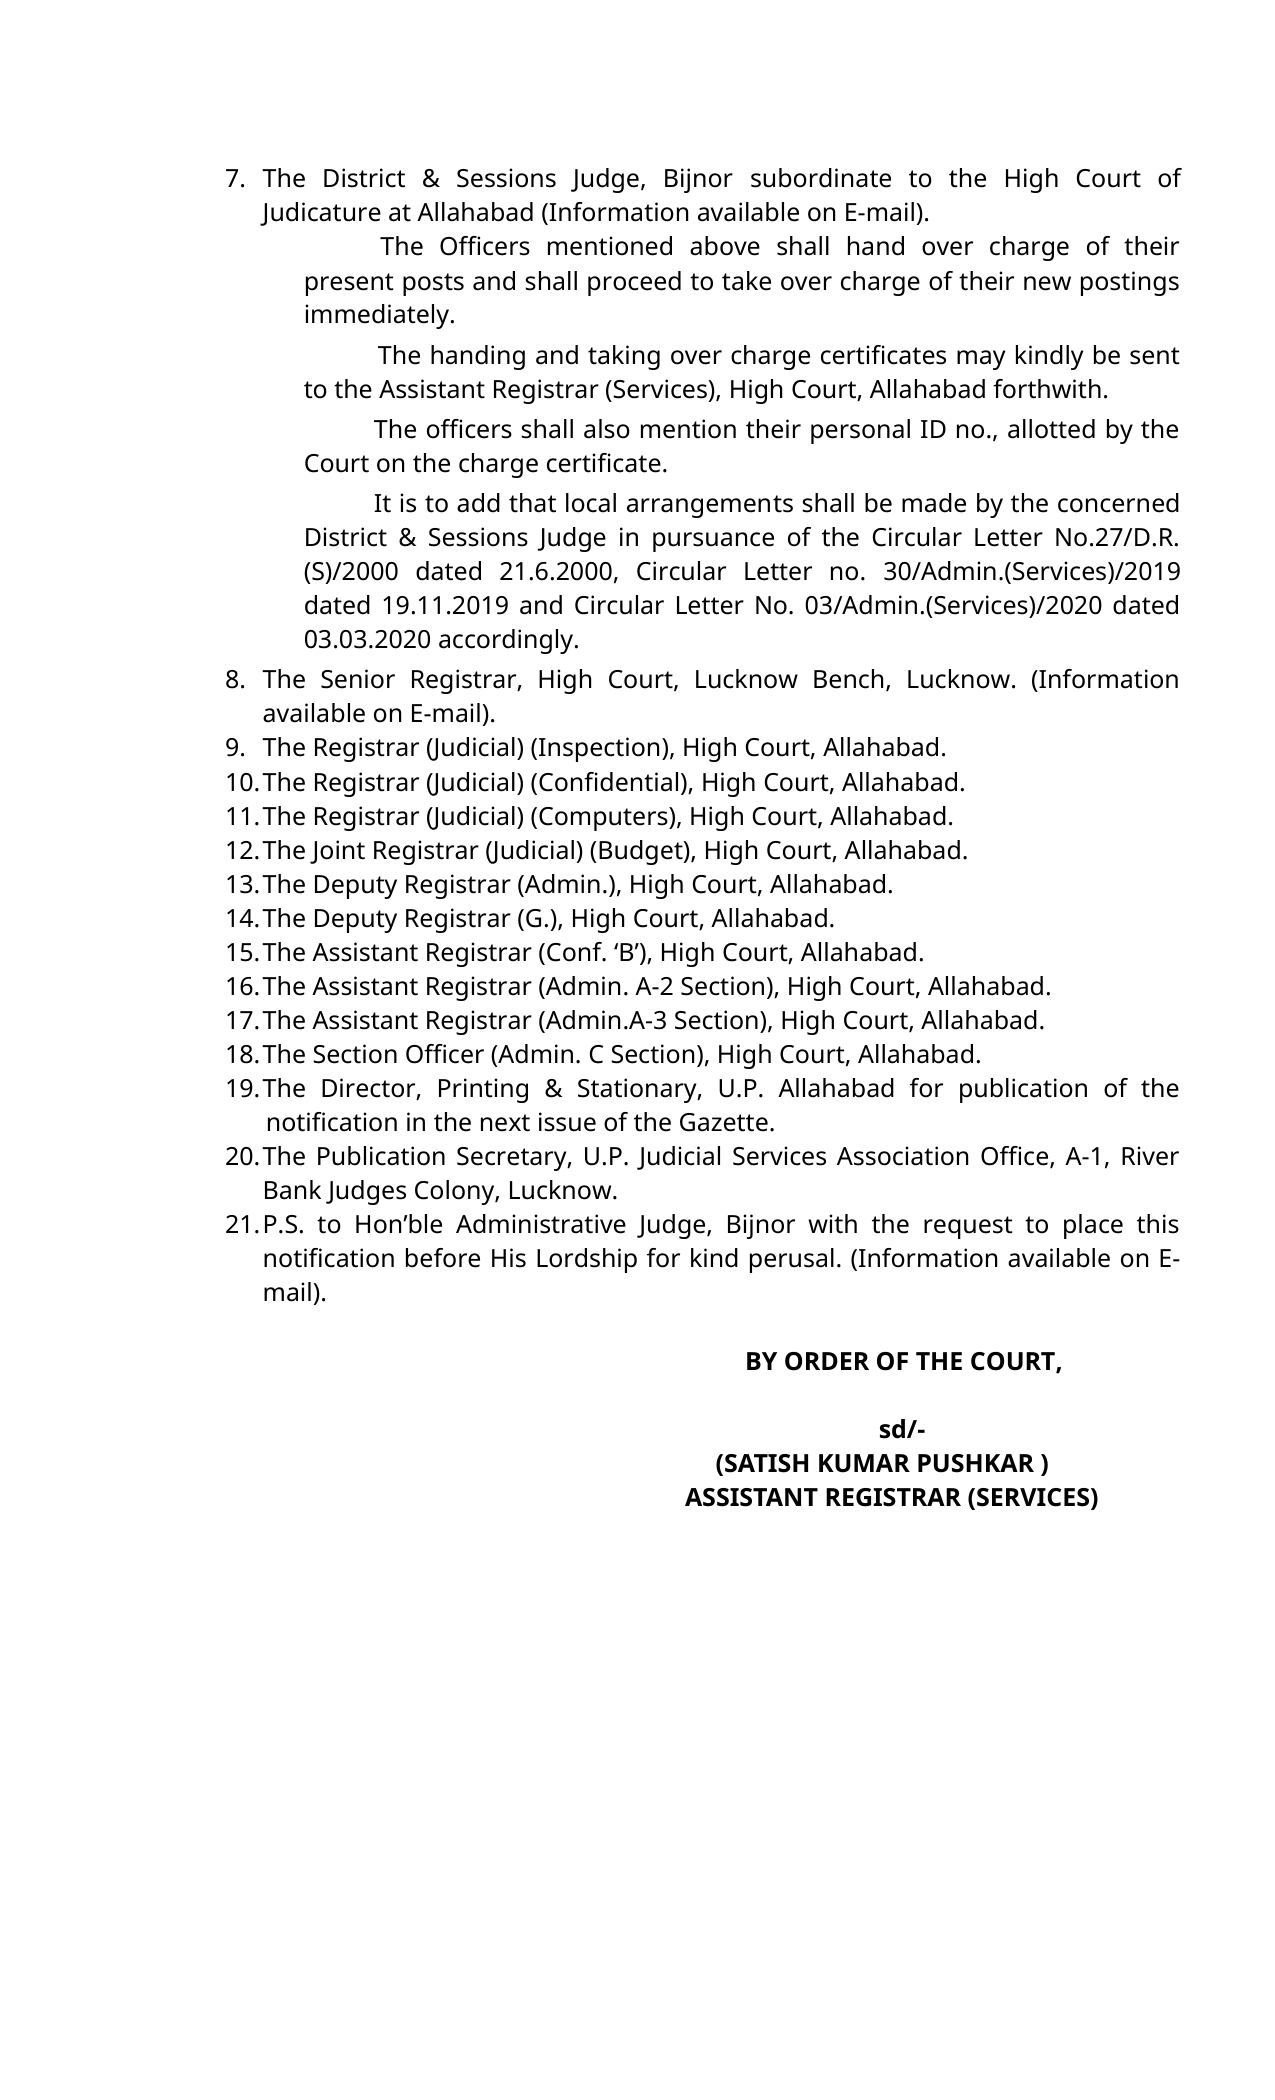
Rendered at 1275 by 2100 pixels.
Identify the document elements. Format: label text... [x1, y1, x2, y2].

list The Assistant Registrar (Admin.A-3 Section), High Court, Allahabad. [225, 1003, 1181, 1037]
text The officers shall also mention their personal ID no., allotted by the Court on the charge certificate. [303, 411, 1181, 479]
list The District & Sessions Judge, Bijnor subordinate to the High Court of Judicature at Allahabad (Information available on E-mail). [225, 161, 1181, 229]
list The Publication Secretary, U.P. Judicial Services Association Office, A-1, River Bank Judges Colony, Lucknow. [225, 1139, 1181, 1207]
list The Deputy Registrar (Admin.), High Court, Allahabad. [225, 866, 1181, 900]
list The Joint Registrar (Judicial) (Budget), High Court, Allahabad. [225, 832, 1181, 866]
text It is to add that local arrangements shall be made by the concerned District & Sessions Judge in pursuance of the Circular Letter No.27/D.R.(S)/2000 dated 21.6.2000, Circular Letter no. 30/Admin.(Services)/2019 dated 19.11.2019 and Circular Letter No. 03/Admin.(Services)/2020 dated 03.03.2020 accordingly. [303, 486, 1181, 656]
list The Assistant Registrar (Conf. ‘B’), High Court, Allahabad. [225, 934, 1181, 968]
list The Deputy Registrar (G.), High Court, Allahabad. [225, 900, 1181, 934]
text BY ORDER OF THE COURT, [562, 1343, 1181, 1377]
text The Officers mentioned above shall hand over charge of their present posts and shall proceed to take over charge of their new postings immediately. [303, 229, 1181, 331]
list The Senior Registrar, High Court, Lucknow Bench, Lucknow. (Information available on E-mail). [225, 662, 1181, 730]
list The Assistant Registrar (Admin. A-2 Section), High Court, Allahabad. [225, 968, 1181, 1003]
list The Registrar (Judicial) (Confidential), High Court, Allahabad. [225, 764, 1181, 798]
list The Registrar (Judicial) (Computers), High Court, Allahabad. [225, 798, 1181, 832]
list The Director, Printing & Stationary, U.P. Allahabad for publication of the notification in the next issue of the Gazette. [225, 1071, 1181, 1139]
list The Registrar (Judicial) (Inspection), High Court, Allahabad. [225, 730, 1181, 764]
text The handing and taking over charge certificates may kindly be sent to the Assistant Registrar (Services), High Court, Allahabad forthwith. [303, 337, 1181, 405]
list P.S. to Hon’ble Administrative Judge, Bijnor with the request to place this notification before His Lordship for kind perusal. (Information available on E-mail). [225, 1207, 1181, 1309]
text (SATISH KUMAR PUSHKAR ) ASSISTANT REGISTRAR (SERVICES) [187, 1445, 1183, 1513]
text sd/- [712, 1411, 1181, 1445]
list The Section Officer (Admin. C Section), High Court, Allahabad. [225, 1037, 1181, 1071]
